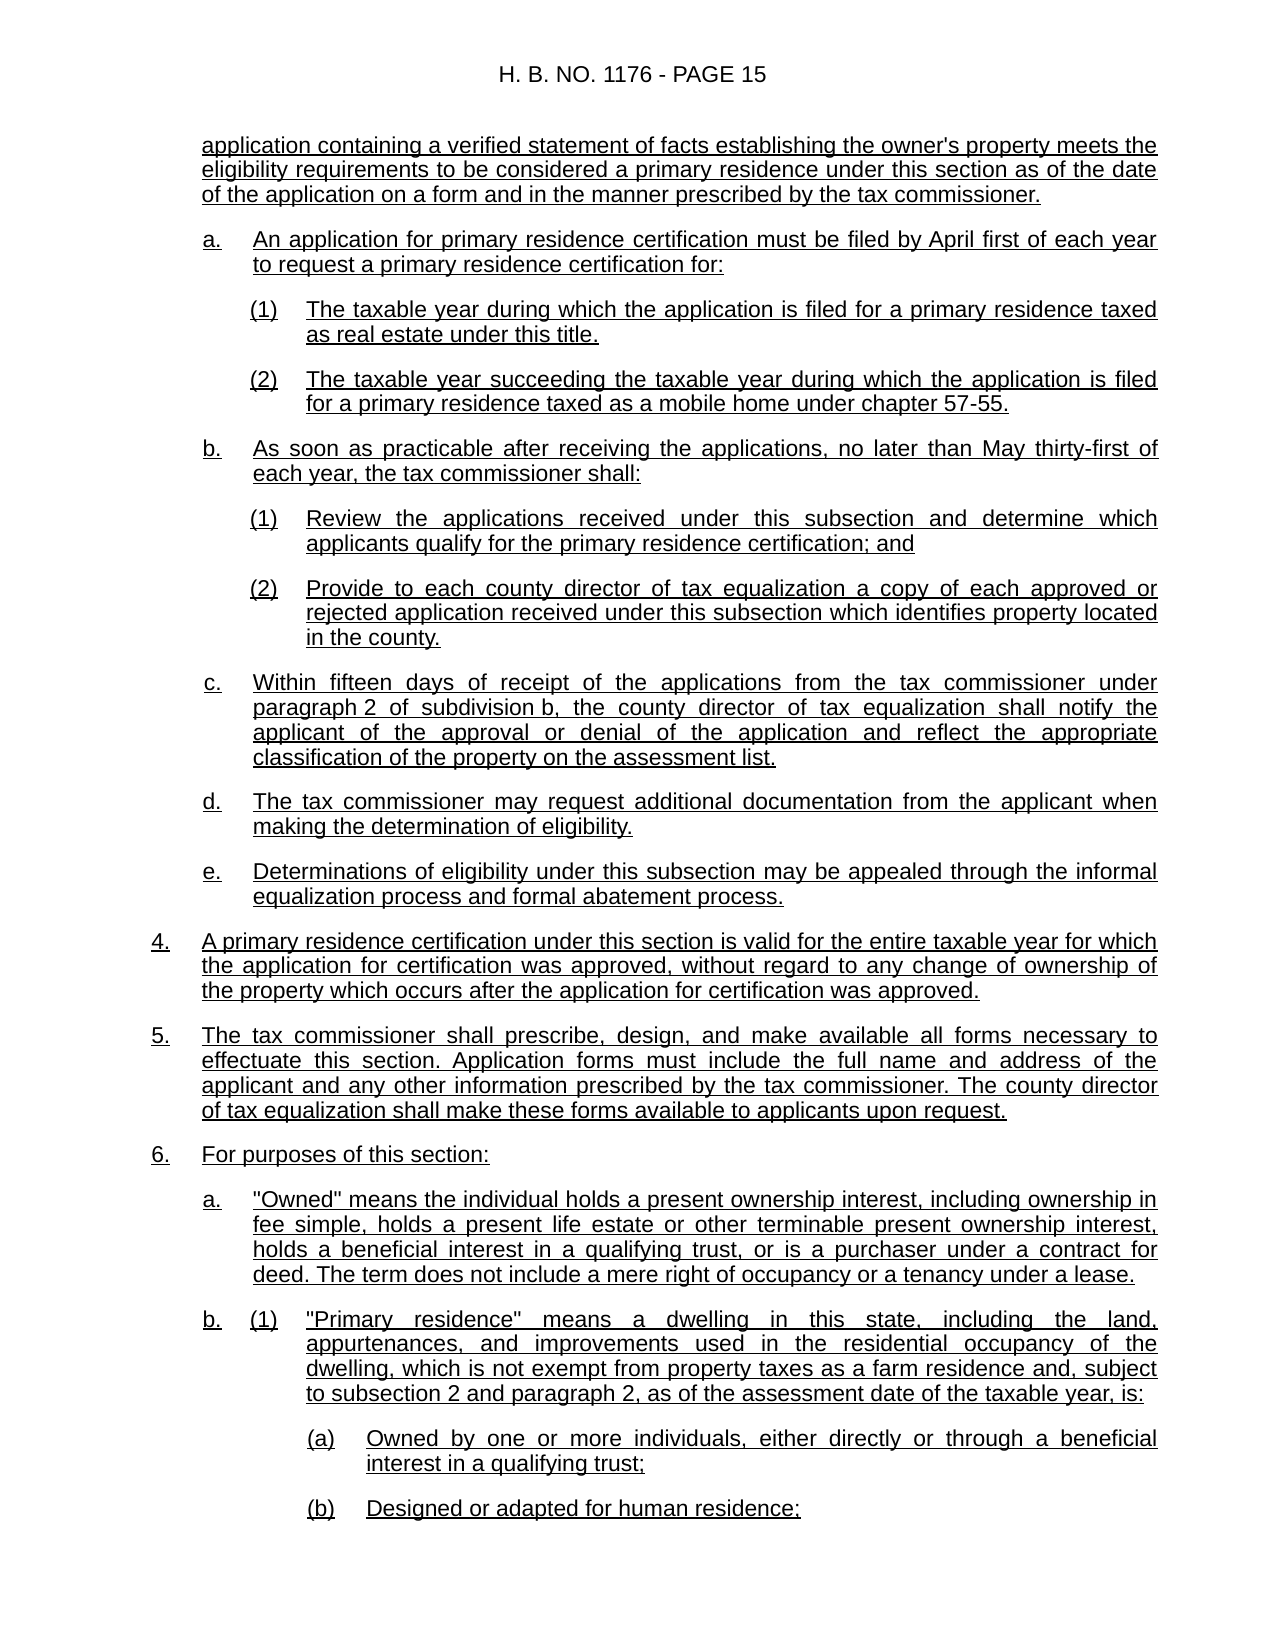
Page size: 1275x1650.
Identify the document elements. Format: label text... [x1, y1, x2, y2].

text a. An application for primary residence certification must be filed by April first of each year to request a primary residence certification for: [106, 228, 1158, 277]
text application containing a verified statement of facts establishing the owner's property meets the eligibility requirements to be considered a primary residence under this section as of the date of the application on a form and in the manner prescribed by the tax commissioner. [106, 133, 1158, 208]
text d. The tax commissioner may request additional documentation from the applicant when making the determination of eligibility. [106, 790, 1158, 839]
text 4. A primary residence certification under this section is valid for the entire taxable year for which the application for certification was approved, without regard to any change of ownership of the property which occurs after the application for certification was approved. [106, 929, 1158, 1004]
text (b) Designed or adapted for human residence; [106, 1496, 1158, 1521]
text (1) The taxable year during which the application is filed for a primary residence taxed as real estate under this title. [106, 297, 1158, 347]
text (2) The taxable year succeeding the taxable year during which the application is filed for a primary residence taxed as a mobile home under chapter 57‑55. [106, 367, 1158, 417]
text 6. For purposes of this section: [106, 1143, 1158, 1168]
text c. Within fifteen days of receipt of the applications from the tax commissioner under paragraph 2 of subdivision b, the county director of tax equalization shall notify the applicant of the approval or denial of the application and reflect the appropriate classification of the property on the assessment list. [106, 671, 1158, 770]
text e. Determinations of eligibility under this subsection may be appealed through the informal equalization process and formal abatement process. [106, 860, 1158, 909]
text b. As soon as practicable after receiving the applications, no later than May thirty-first of each year, the tax commissioner shall: [106, 437, 1158, 486]
text 5. The tax commissioner shall prescribe, design, and make available all forms necessary to effectuate this section. Application forms must include the full name and address of the applicant and any other information prescribed by the tax commissioner. The county director of tax equalization shall make these forms available to applicants upon request. [106, 1024, 1158, 1123]
text a. "Owned" means the individual holds a present ownership interest, including ownership in fee simple, holds a present life estate or other terminable present ownership interest, holds a beneficial interest in a qualifying trust, or is a purchaser under a contract for deed. The term does not include a mere right of occupancy or a tenancy under a lease. [106, 1188, 1158, 1287]
text (2) Provide to each county director of tax equalization a copy of each approved or rejected application received under this subsection which identifies property located in the county. [106, 576, 1158, 651]
text b. (1) "Primary residence" means a dwelling in this state, including the land, appurtenances, and improvements used in the residential occupancy of the dwelling, which is not exempt from property taxes as a farm residence and, subject to subsection 2 and paragraph 2, as of the assessment date of the taxable year, is: [106, 1307, 1158, 1406]
text (a) Owned by one or more individuals, either directly or through a beneficial interest in a qualifying trust; [106, 1427, 1158, 1476]
text (1) Review the applications received under this subsection and determine which applicants qualify for the primary residence certification; and [106, 507, 1158, 556]
